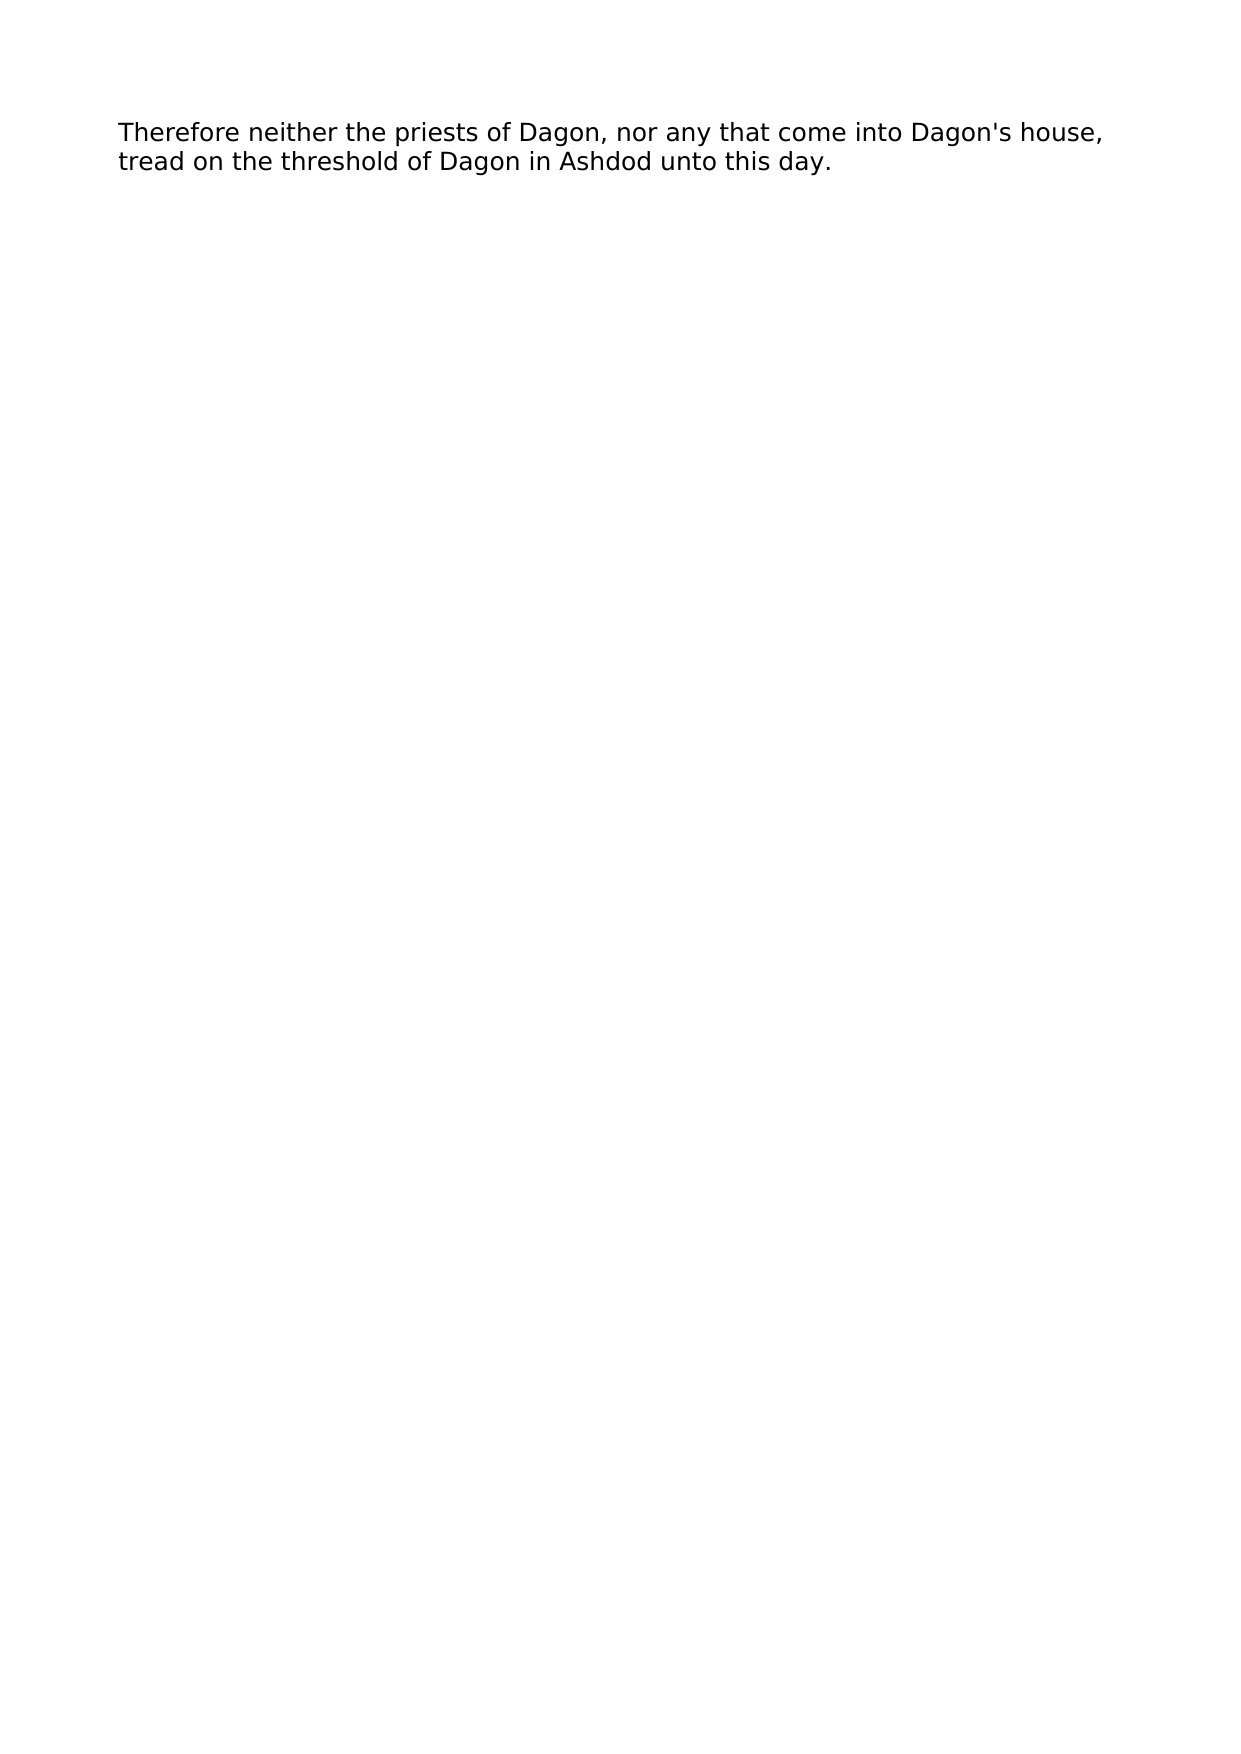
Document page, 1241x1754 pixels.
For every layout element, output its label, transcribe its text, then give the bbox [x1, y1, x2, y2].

text Therefore neither the priests of Dagon, nor any that come into Dagon's house, tread on the threshold of Dagon in Ashdod unto this day. [118, 118, 1122, 176]
